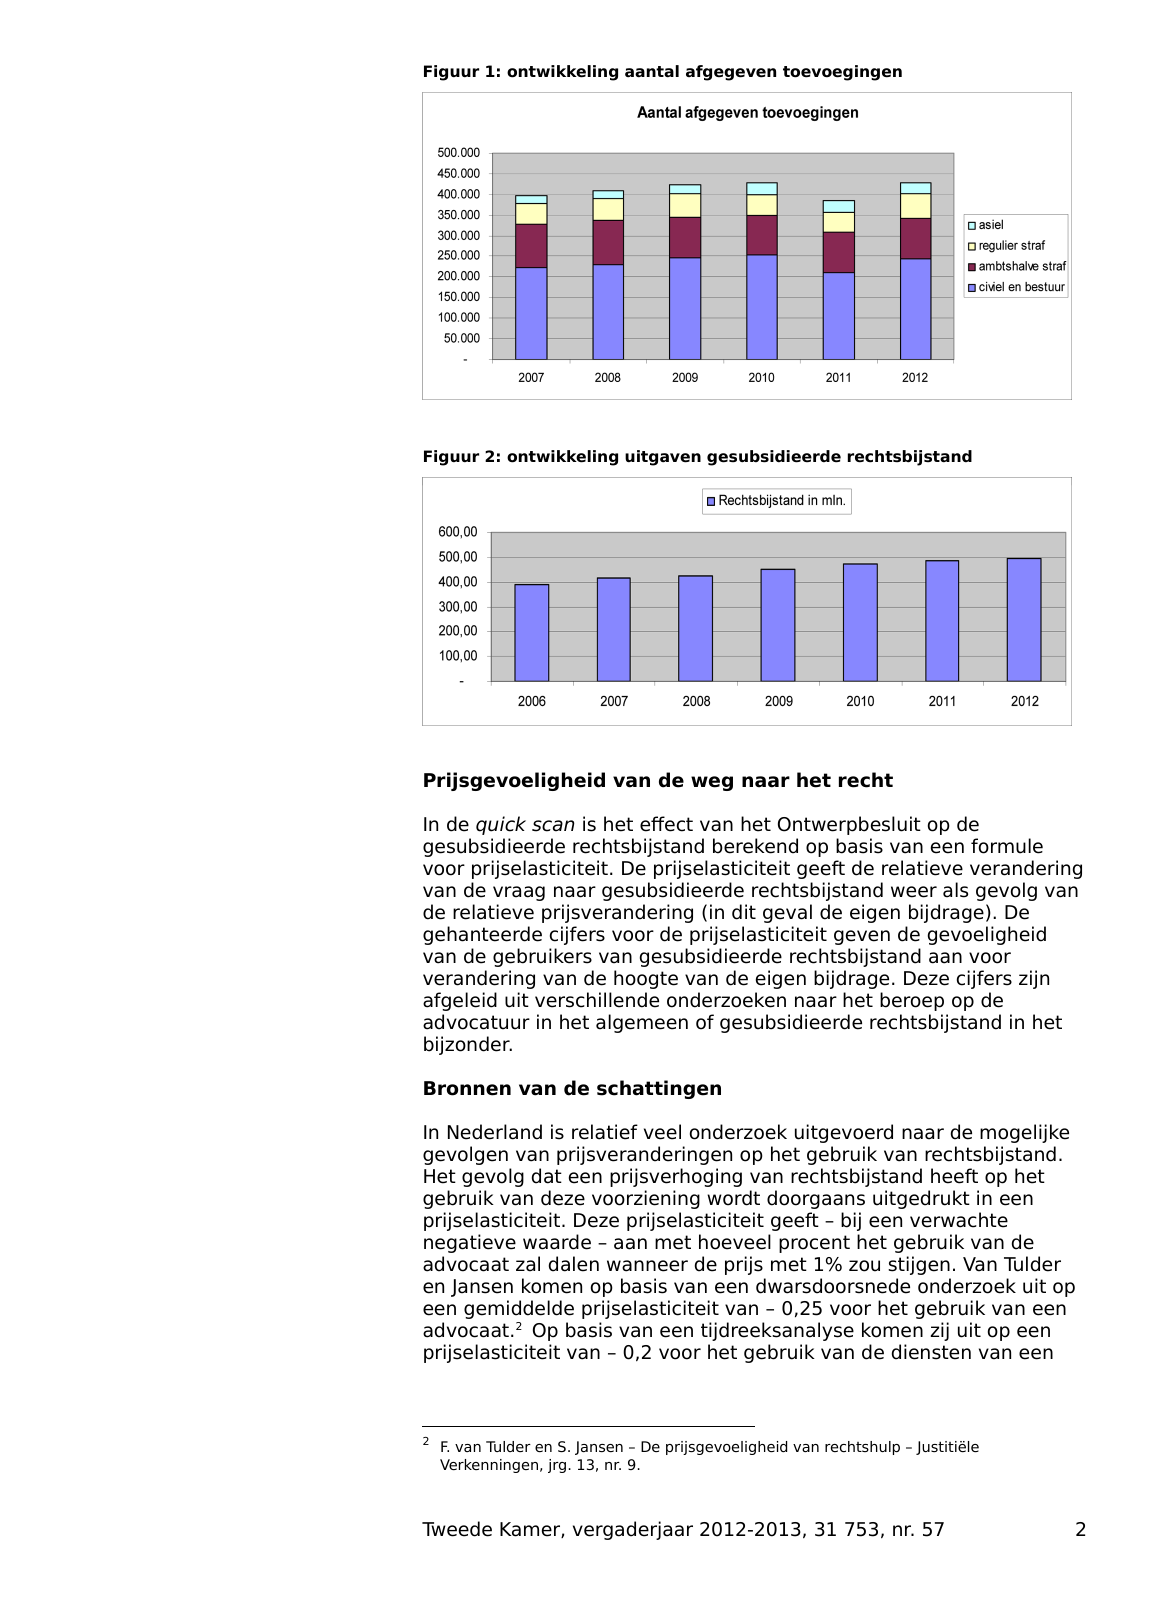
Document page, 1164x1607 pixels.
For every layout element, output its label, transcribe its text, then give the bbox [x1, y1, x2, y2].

picture [422, 92, 1072, 400]
text In de quick scan is het effect van het Ontwerpbesluit op de gesubsidieerde rechtsbijstand berekend op basis van een formule voor prijselasticiteit. De prijselasticiteit geeft de relatieve verandering van de vraag naar gesubsidieerde rechtsbijstand weer als gevolg van de relatieve prijsverandering (in dit geval de eigen bijdrage). De gehanteerde cijfers voor de prijselasticiteit geven de gevoeligheid van de gebruikers van gesubsidieerde rechtsbijstand aan voor verandering van de hoogte van de eigen bijdrage. Deze cijfers zijn afgeleid uit verschillende onderzoeken naar het beroep op de advocatuur in het algemeen of gesubsidieerde rechtsbijstand in het bijzonder. [422, 814, 1087, 1056]
text In Nederland is relatief veel onderzoek uitgevoerd naar de mogelijke gevolgen van prijsveranderingen op het gebruik van rechtsbijstand. Het gevolg dat een prijsverhoging van rechtsbijstand heeft op het gebruik van deze voorziening wordt doorgaans uitgedrukt in een prijselasticiteit. Deze prijselasticiteit geeft – bij een verwachte negatieve waarde – aan met hoeveel procent het gebruik van de advocaat zal dalen wanneer de prijs met 1% zou stijgen. Van Tulder en Jansen komen op basis van een dwarsdoorsnede onderzoek uit op een gemiddelde prijselasticiteit van – 0,25 voor het gebruik van een advocaat. Op basis van een tijdreeksanalyse komen zij uit op een prijselasticiteit van – 0,2 voor het gebruik van de diensten van een [422, 1122, 1087, 1364]
subtitle Bronnen van de schattingen [422, 1078, 1087, 1100]
text F. van Tulder en S. Jansen – De prijsgevoeligheid van rechtshulp – Justitiële Verkenningen, jrg. 13, nr. 9. [422, 1435, 1087, 1474]
text Figuur 1: ontwikkeling aantal afgegeven toevoegingen [422, 63, 1072, 81]
picture [422, 477, 1072, 726]
subtitle Prijsgevoeligheid van de weg naar het recht [422, 770, 1087, 792]
text Figuur 2: ontwikkeling uitgaven gesubsidieerde rechtsbijstand [422, 448, 1072, 466]
